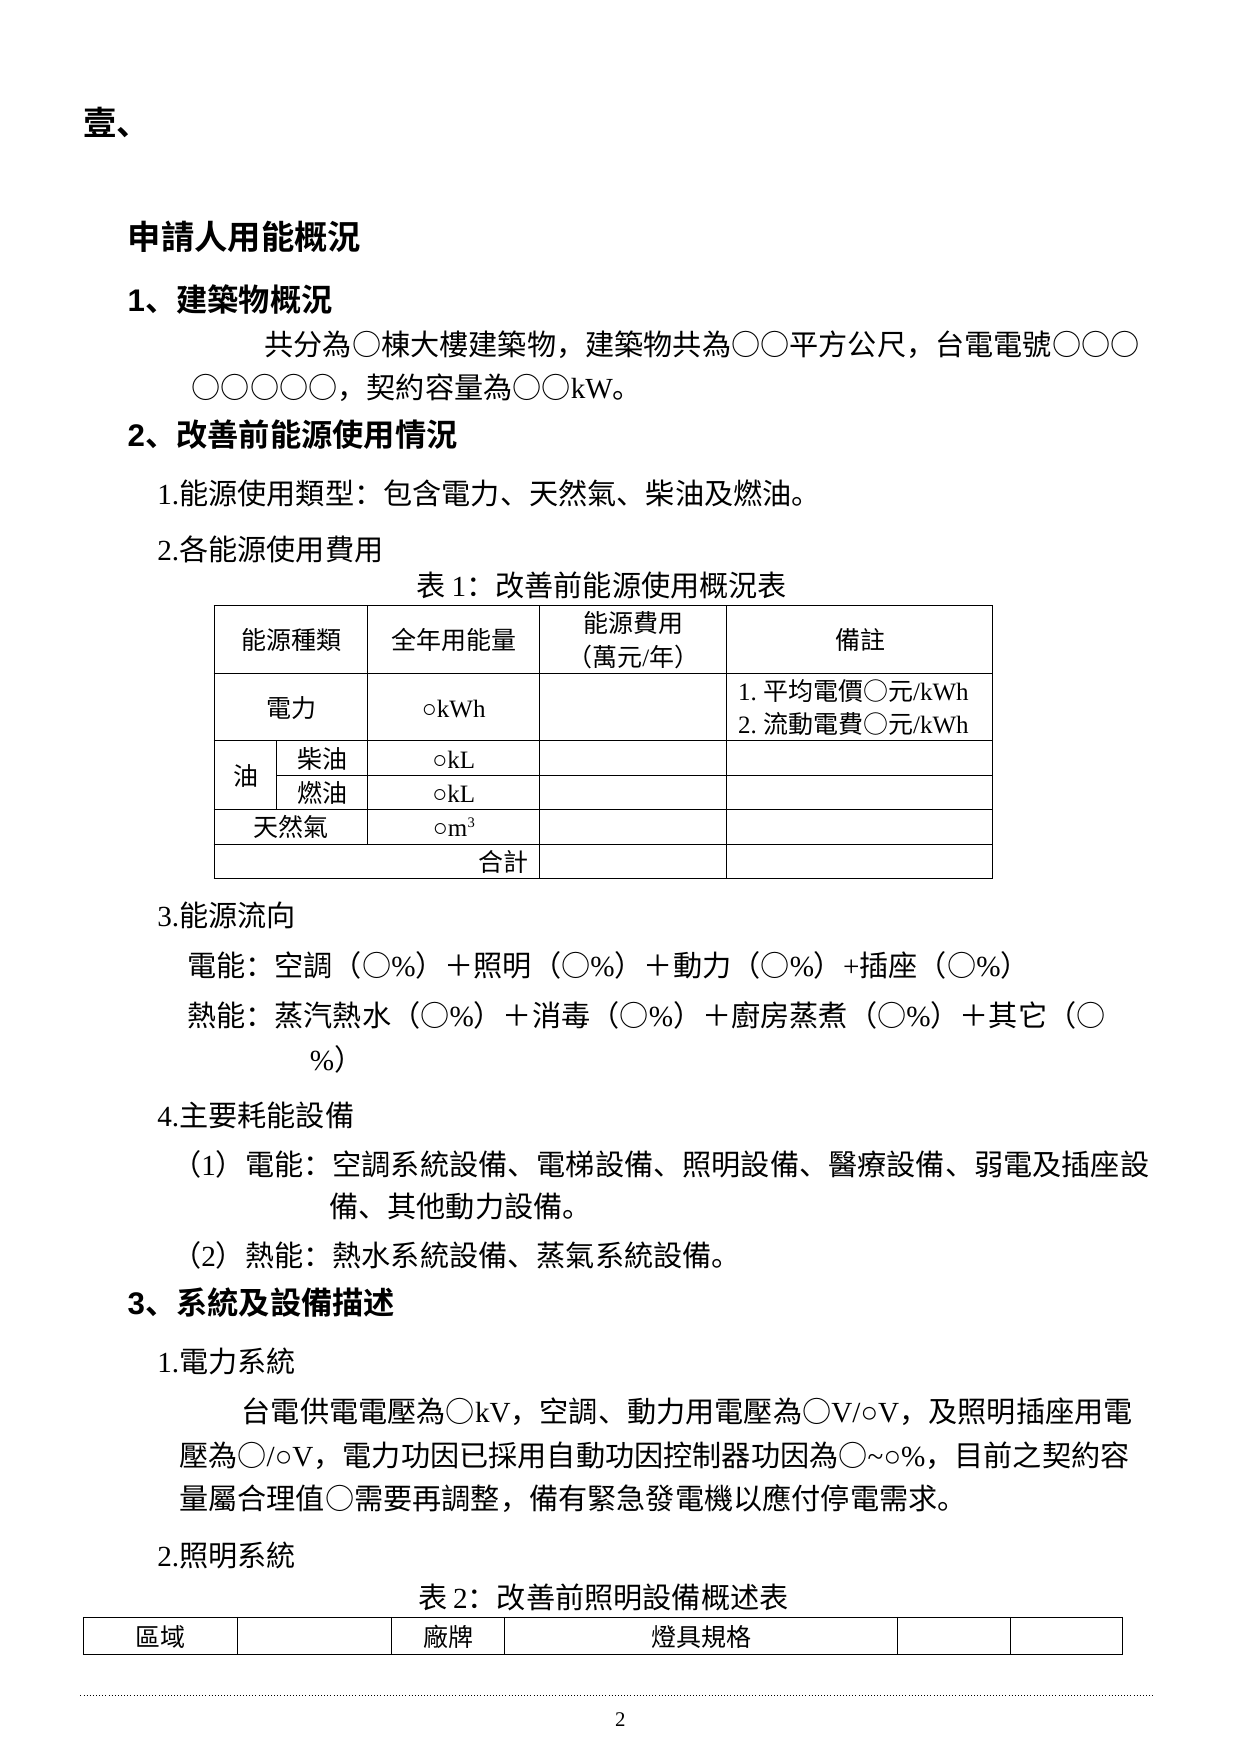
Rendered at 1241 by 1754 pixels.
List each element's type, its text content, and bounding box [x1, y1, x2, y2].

table_cell [727, 845, 992, 878]
table_cell 天然氣 [215, 810, 367, 843]
table_header 表2：改善前照明設備概述表 [83, 1575, 1123, 1617]
table_header 申請人用能概況 建築物概況 共分為○棟大樓建築物，建築物共為○○平方公尺，台電電號○○○○○○○○，契約容量為○○kW。 改善前能源使用情況 1.能源使用類型：包含電力、天然氣、柴油及燃油。 2.各能源使用費用 3.能源流向 電能：空調（○%）＋照明（○%）＋動力（○%）+插座（○%） 熱能：蒸汽熱水（○%）＋消毒（○%）＋廚房蒸煮（○%）＋其它（○%） 4.主要耗能設備 （1）電能：空調系統設備、電梯設備、照明設備、醫療設備、弱電及插座設備、其他動力設備。 （2）熱能：熱水系統設備、蒸氣系統設備。 系統及設備描述 1.電力系統 台電供電電壓為○kV，空調、動力用電壓為○V/○V，及照明插座用電壓為○/○V，電力功因已採用自動功因控制器功因為○~○%，目前之契約容量屬合理值○需要再調整，備有緊急發電機以應付停電需求。 2.照明系統 3.空調系統 (1) 系統說明 a. 冰水主機之運轉模式：設有王牌螺旋式冰水機○RT x○台，夏季主機最多開啟○台，春秋冬季主機開啟○RT x ○台，夏季上班日開啟時間為AM○:○~PM ○:○，非夏季上班日開啟時間為AM○:○~PM ○:○， 供應○樓空調之需求。全年冰水主機設定出水溫度約○℃。 b. 冰水系統：為一次冰水系統，冰水泵○hp×○台，備用泵○hp×○ 台，額定流量○LPM，揚程○m。 c. 冷卻水系統：冷卻水系統方面，冷卻水泵○ hp×○台，額定流量○LPM，揚程○m。冷卻水塔設置於頂樓，設置良機方形○ RT×○ 座，○hp冷卻風扇有○個。冷卻風扇採溫度控制，冷卻水出水溫度達○ ℃左右啟動冷卻風扇。 d. 空氣系統：預冷空調箱○ CFM×○台、空調箱＃ CFM×＃台，小型冷風機○ CFM ×○台、＊ CFM×＊台、□ CFM×□台、※ CFM×※台。 (2) 改善前設備 (3) 改善前系統圖及量測範圍（範例） ○○大樓空調系統圖 4.鍋爐系統 (1) 系統說明 目前所使用之淋浴熱水均由電熱式鍋爐供應，A館目前計有電熱式鍋爐○kW×○台(儲水量○GAL)，每日開啟時間為○:○~○:○。B館淋浴熱水：○○牌電熱鍋爐○kW×○台(○公升)，平日使用時全數運轉，全年使用時數約○hr/年。另有SPA按摩池，搭配SPA電熱式鍋爐○kW×○台(池水以SPA循環馬達，無儲水桶)。 (2) 改善前設備 (3) 改善前系統圖及量測範圍（範例） 改善計畫概要、各項改善措施與預期效益 改善計畫概要 各項改善措施與預期效益 說明：如有多項措施請自行複製新增表格。 空調系統 照明系統 熱泵系統 改善計畫預期效益彙總表 改善前能源耗用基準線建立 說明：量測驗證計算方式請見第柒點說明。 照明系統 空調系統 取樣數據 符號定義 ：基準線冰水主機的冰水流量（LPM） ：基準線冰水主機的冰水回水溫度（℃） ：基準線冰水主機的冰水出水溫度（℃） ：基準線冰水主機的冷卻水進水溫度（℃） ：基準線冰水主機的耗電量 (kW) ：基準線冰水主機的總冷凍能力 (kW) ：水之密度＝1 kg/L ：水之比熱＝4.186 kJ/kg-℃ ：基準線冰水主機的性能係數 其中 …………(1) ……..….(2) 另定義 …………(3) …………(4) 改善前樣本點資料 基準線建立 汰換冰水主機基準線的性能係數方程式 …………(5) 估算、、 將每筆樣本點的值及其對應之值，以為x軸，值為y軸，繪製如圖1（範例）之XY分布圖，並回歸出XY分布圖的線性方程式，線性方程式的x項係數值（斜率）即為。 再將回歸求得之值及每筆的值代入第(4)式，逐筆計算每筆資料的值。將每筆的值及其對應之值，以為x軸，值為y軸，繪製如圖2（範例）之XY分布圖，並回歸出XY分布圖的線性方程式，圖2線性方程式的x項係數值（斜率）即為，常數項係數值（截距）的絕對值即為。 經回歸計算得到之、及值，整理如下表所示，將回歸得計算到之、及值，代入第(5)式後，即可建立欲汰換冰水主機基準線的性能係數估計式（第(6)式）。 回歸計算求得之、及係數表（範例） 欲汰換冰水主機基準線的性能係數估計式（範例） ……(6) 估算基準線年耗能量 預估改善後之、、、（請說明預估方式，預估之合理性為評分項目之ㄧ）。 將c.預估值代入第(1)式計算後，再將該值與c.之預估值代入第(6)式，估算改善前的。 將d.計算出之及改善前估算值代入第(2)式反推改善前耗電量。 將c.計算得出之乘以年使用時數(hr)，得出改善前基準線空調年耗能量=○kWh（請代入表7 (B)欄）。 熱泵系統 取樣數據 1. 符號定義 D：短暫量測期間的天數(日) Qf-d：熱水鍋爐每日所需之能源用量(電：kWh/日，LNG瓦斯：m3/日，LPG瓦斯：kg/日，柴油：L/日) Uf：使用能源的單價(電：元/kWh，LNG瓦斯：元/m3，LPG瓦斯：元/kg，柴油：元/L) Vhw-d-b：每日的冷水進水量(m3/日) Thwi-dav-b：冷水日平均進水溫度(℃) Thwo-dav-b：熱水日平均供水溫度(℃) HVf-u：使用能源的單位熱值(電： 860 kcal/kWh，LNG瓦斯：kcal/m3，LPG瓦斯： kcal/kg，柴油：kcal/L) ρw：水之密度＝1000 (kg/m3) Cpw：水之比熱＝1.0 (kcal/kg-℃) YD：熱水鍋爐於量測期間之耗能量(Mcal) ZD：量測期間所需總熱水熱值(Mcal) ：基準線單位熱水熱值之耗能量(Mcal/ Mcal) ：基準線單位熱水熱值之能源費用(元/Mcal) 其中 …………(7) …………(8) 2. 改善前樣本點資料 基準線建立 計算基準線單位熱水熱值之耗能量Ebase-u (Mcal/ Mcal)： 將樣本點資料代入第(7)式，得出Ebase-u數值為○○。 計算量測期間平均每日所需熱水熱值=○(Mcal)。 計算熱能系統年耗能量=× 年使用天數× Ebase-u=○(Mcal) （請代入表7 (C)欄）。 基準線單位熱水熱值之能源費用Fbase-u (元/Mcal)： 將樣本點資料代入第(8)式，得出Fbase-u數值為○○元/Mcal。 預定工作進度 進度表 說明：本表工作事項請依實際情形修改。 甘特圖 申請人預算或財源配合等說明資料 申請人預算行政程序說明（標準年度預算編列概述） ……………………… ……………………… 配合改善計畫預算編列行政作業說明 ……………………… ……………………… 改善計畫後續採購作業說明 ……………………… ……………………… 維持節能績效之系統後續維護規劃 教育訓練 ……………………… ……………………… 完工保養及後續維護及保固維修 ……………………… ……………………… 改善計畫之節能績效量測、驗證及節能率計算方式 照明系統 依據財團法人台灣綠色生產力基金會ESCO推動辦公室公布之『照明節能效益之量測與驗證方法-R1.01』（請至http://esco.tgpf.org.tw/，點選「量測與驗證」下載），採用「照明效率-A-01」方法，量測改善前、後照明燈具的耗電，計算燈具汰換前後的節電量，以雙方約定燈具一年的點燈時數為○小時，計算改善計畫的節能績效。 照明節能率= [照明實際總節能量(A1)/改善前照明之總能源耗用量(B1)]× 100% 空調系統 依據財團法人台灣綠色生產力基金會ESCO推動辦公室公布之『空調冰水機房節能改善之M&V方法-R-1.01』（請至http://esco.tgpf.org.tw/，點選「量測與驗證」下載），採用「空調機房量測驗證版本B-02」方法，改善前連續量測及記錄空調冰水機房○個月的耗電、冷卻水進水溫度、冰水出入水溫度及流量等數據，經迴歸計算後，建立空調機房改善前的性能係數方程式。改善後，量測○週的空調機房運轉資料，驗證改善計畫的節能績效。 空調節能率= [空調實際總節能量(A1)/改善前空調之總能源耗用量(B1)]× 100% 熱泵系統 依據財團法人台灣綠色生產力基金會ESCO推動辦公室公布之『空調冰水機房節能改善之M&V方法-R-1.01』、『熱泵系統節能效益之量測與驗證-R1.03』（請至http://esco.tgpf.org.tw/，點選「量測與驗證」下載），採用「熱泵節能-B-03」方法，量測改善前、後熱水熱值的耗電，驗證節能績效。 熱能節能率= [熱能實際總節能量(A1)/改善前熱能之總能源耗用量(B1)]× 100% 改善計畫總節能率 改善計畫總節能率=（分子分母單位均為Mcal）。 能源耗用量與二氧化碳換算表 註1：1KLOE=9.0 × 106 Kcal，107 Kcal=41.868GJ，1度電產生0.636Kg 二氧化碳 註2：外購電之熱值以台電93年水力、核能及火力之加權平均熱值2,236Kcal/度作為換算係數，若為自發電則以實際每度電耗費之燃料熱值計算。 註3：每度電之二氧化碳排放則以熱值換算相對之二氧化碳排放量。 資料來源：「能源統計年報」，經濟部能源局編印 節能績效量測與驗證方式 表14：量測驗證方式說明 其他說明與佐證資料 請檢附量測記錄電子檔案(*.xl格式)。 檢送CD片1份。 量測使用儀器 （範例） 表15：量測使用儀器表 儀器對應校正文件 如附件○、□、※、＃ 基準線建立過程照片 [80, 30, 1154, 1695]
table_cell ○kL [368, 741, 539, 775]
table_cell ○kWh [368, 674, 539, 740]
table_cell 能源費用 （萬元/年） [540, 606, 726, 673]
table_cell 柴油 [277, 741, 367, 775]
table_cell 燈具規格 [505, 1618, 897, 1654]
table_cell 1. 平均電價○元/kWh 2. 流動電費○元/kWh [727, 674, 992, 740]
table_cell ○m3 [368, 810, 539, 843]
table_cell [238, 1618, 391, 1654]
table_cell [540, 776, 726, 809]
table_cell [540, 741, 726, 775]
table_cell 全年用能量 [368, 606, 539, 673]
table_cell [1011, 1618, 1122, 1654]
table_cell 能源種類 [215, 606, 367, 673]
table_header 表1：改善前能源使用概況表 [214, 569, 993, 605]
table_cell 廠牌 [392, 1618, 504, 1654]
table_cell 備註 [727, 606, 992, 673]
table_cell [540, 810, 726, 843]
table_cell 油 [215, 741, 276, 809]
table_cell 燃油 [277, 776, 367, 809]
table_cell [540, 674, 726, 740]
table_cell [727, 810, 992, 843]
table_cell 合計 [215, 845, 539, 878]
table_cell [898, 1618, 1010, 1654]
table_cell [727, 741, 992, 775]
table_cell 電力 [215, 674, 367, 740]
table_cell [540, 845, 726, 878]
table_cell 區域 [84, 1618, 237, 1654]
table_cell ○kL [368, 776, 539, 809]
table_cell [727, 776, 992, 809]
